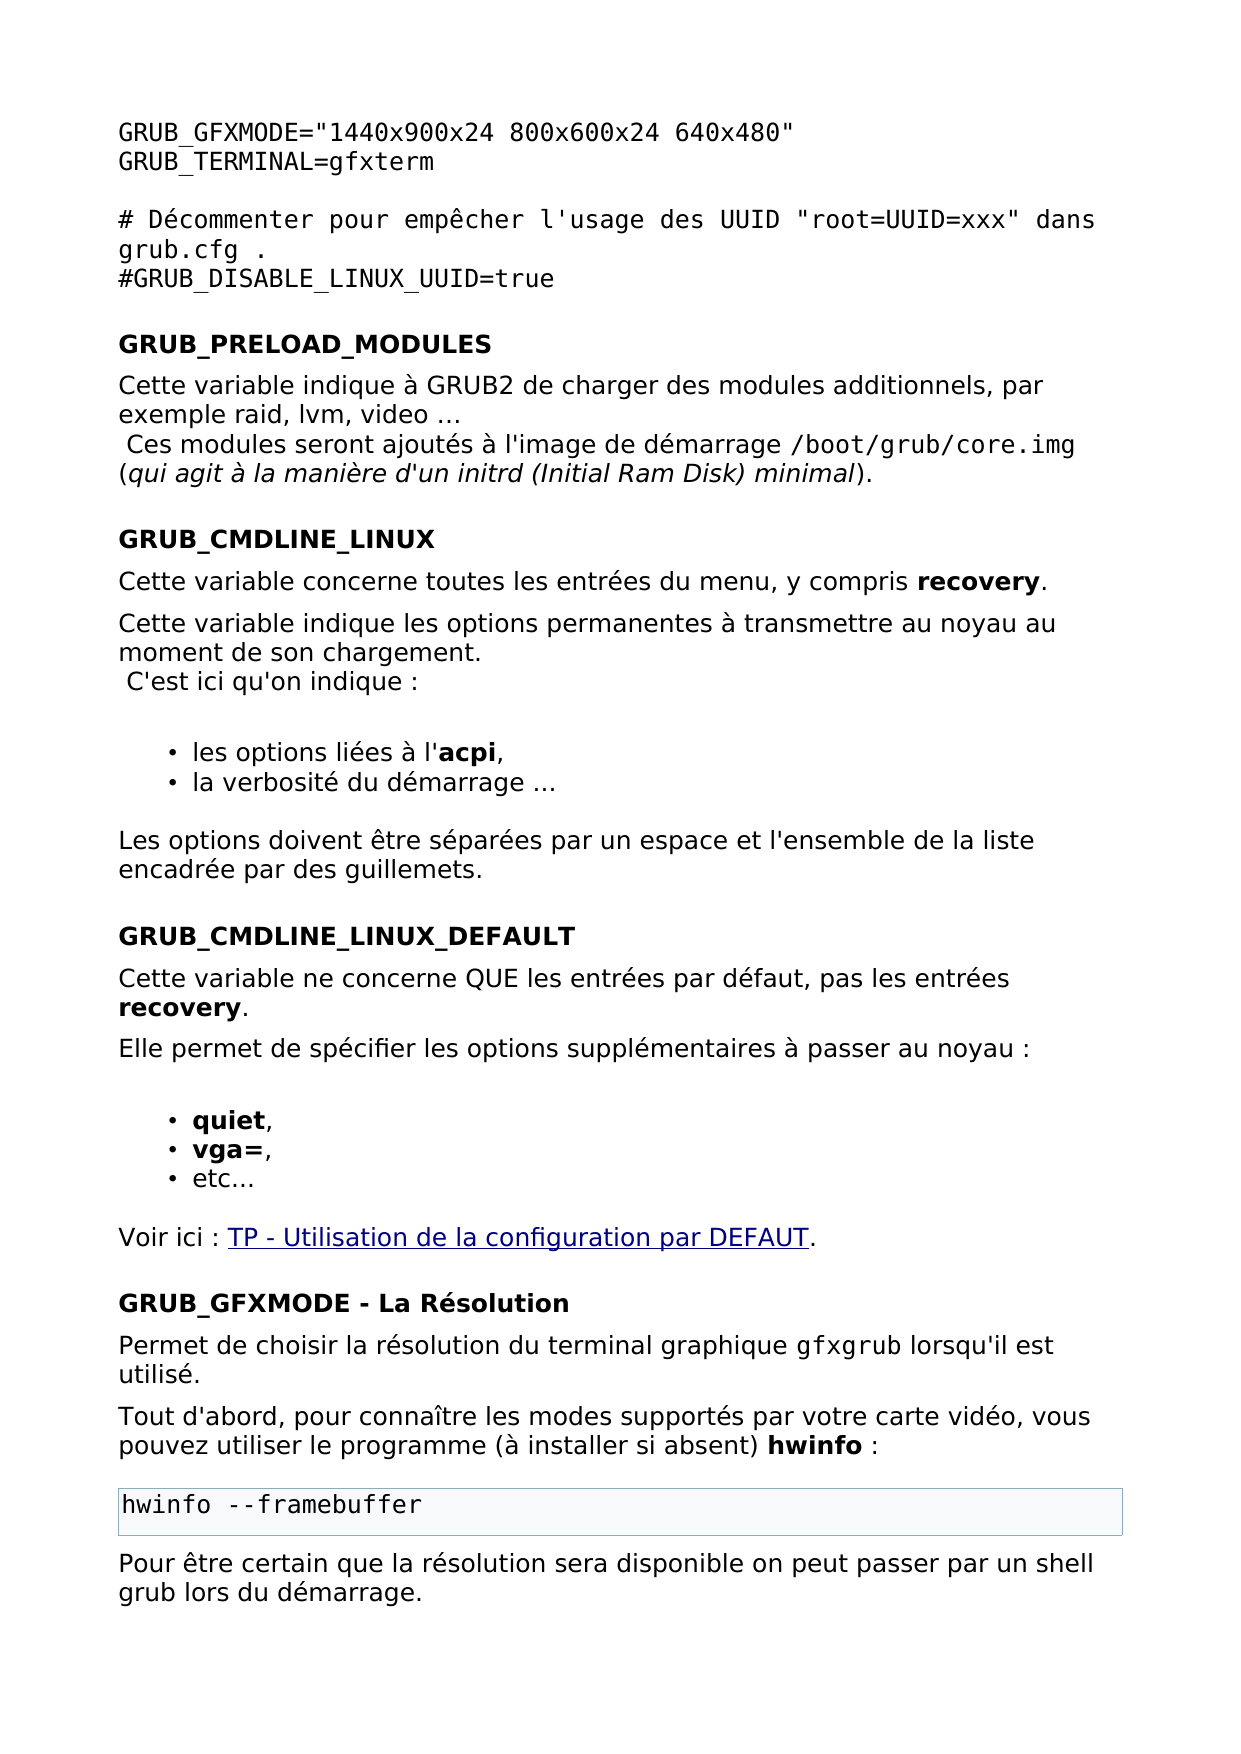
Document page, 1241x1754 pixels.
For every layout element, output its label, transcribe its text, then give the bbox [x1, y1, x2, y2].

list etc... [177, 1164, 1122, 1193]
subtitle GRUB_GFXMODE - La Résolution [118, 1289, 1122, 1319]
subtitle GRUB_CMDLINE_LINUX [118, 526, 1122, 555]
list quiet, [177, 1106, 1122, 1135]
text GRUB_GFXMODE="1440x900x24 800x600x24 640x480" GRUB_TERMINAL=gfxterm # Décommenter pour empêcher l'usage des UUID "root=UUID=xxx" dans grub.cfg . #GRUB_DISABLE_LINUX_UUID=true [118, 118, 1122, 293]
list les options liées à l'acpi, [177, 738, 1122, 768]
text Les options doivent être séparées par un espace et l'ensemble de la liste encadrée par des guillemets. [118, 826, 1122, 885]
text Tout d'abord, pour connaître les modes supportés par votre carte vidéo, vous pouvez utiliser le programme (à installer si absent) hwinfo : [118, 1402, 1122, 1460]
text Elle permet de spécifier les options supplémentaires à passer au noyau : [118, 1035, 1122, 1064]
text Cette variable indique à GRUB2 de charger des modules additionnels, par exemple raid, lvm, video … Ces modules seront ajoutés à l'image de démarrage /boot/grub/core.img (qui agit à la manière d'un initrd (Initial Ram Disk) minimal). [118, 372, 1122, 488]
text Cette variable concerne toutes les entrées du menu, y compris recovery. [118, 567, 1122, 597]
subtitle GRUB_PRELOAD_MODULES [118, 330, 1122, 359]
list vga=, [177, 1135, 1122, 1164]
text Pour être certain que la résolution sera disponible on peut passer par un shell grub lors du démarrage. [118, 1549, 1122, 1608]
text Voir ici : TP - Utilisation de la configuration par DEFAUT. [118, 1223, 1122, 1252]
text Cette variable indique les options permanentes à transmettre au noyau au moment de son chargement. C'est ici qu'on indique : [118, 609, 1122, 697]
list la verbosité du démarrage ... [177, 768, 1122, 797]
text Cette variable ne concerne QUE les entrées par défaut, pas les entrées recovery. [118, 964, 1122, 1022]
text Permet de choisir la résolution du terminal graphique gfxgrub lorsqu'il est utilisé. [118, 1331, 1122, 1389]
subtitle GRUB_CMDLINE_LINUX_DEFAULT [118, 922, 1122, 951]
table_header hwinfo --framebuffer [119, 1489, 1122, 1534]
